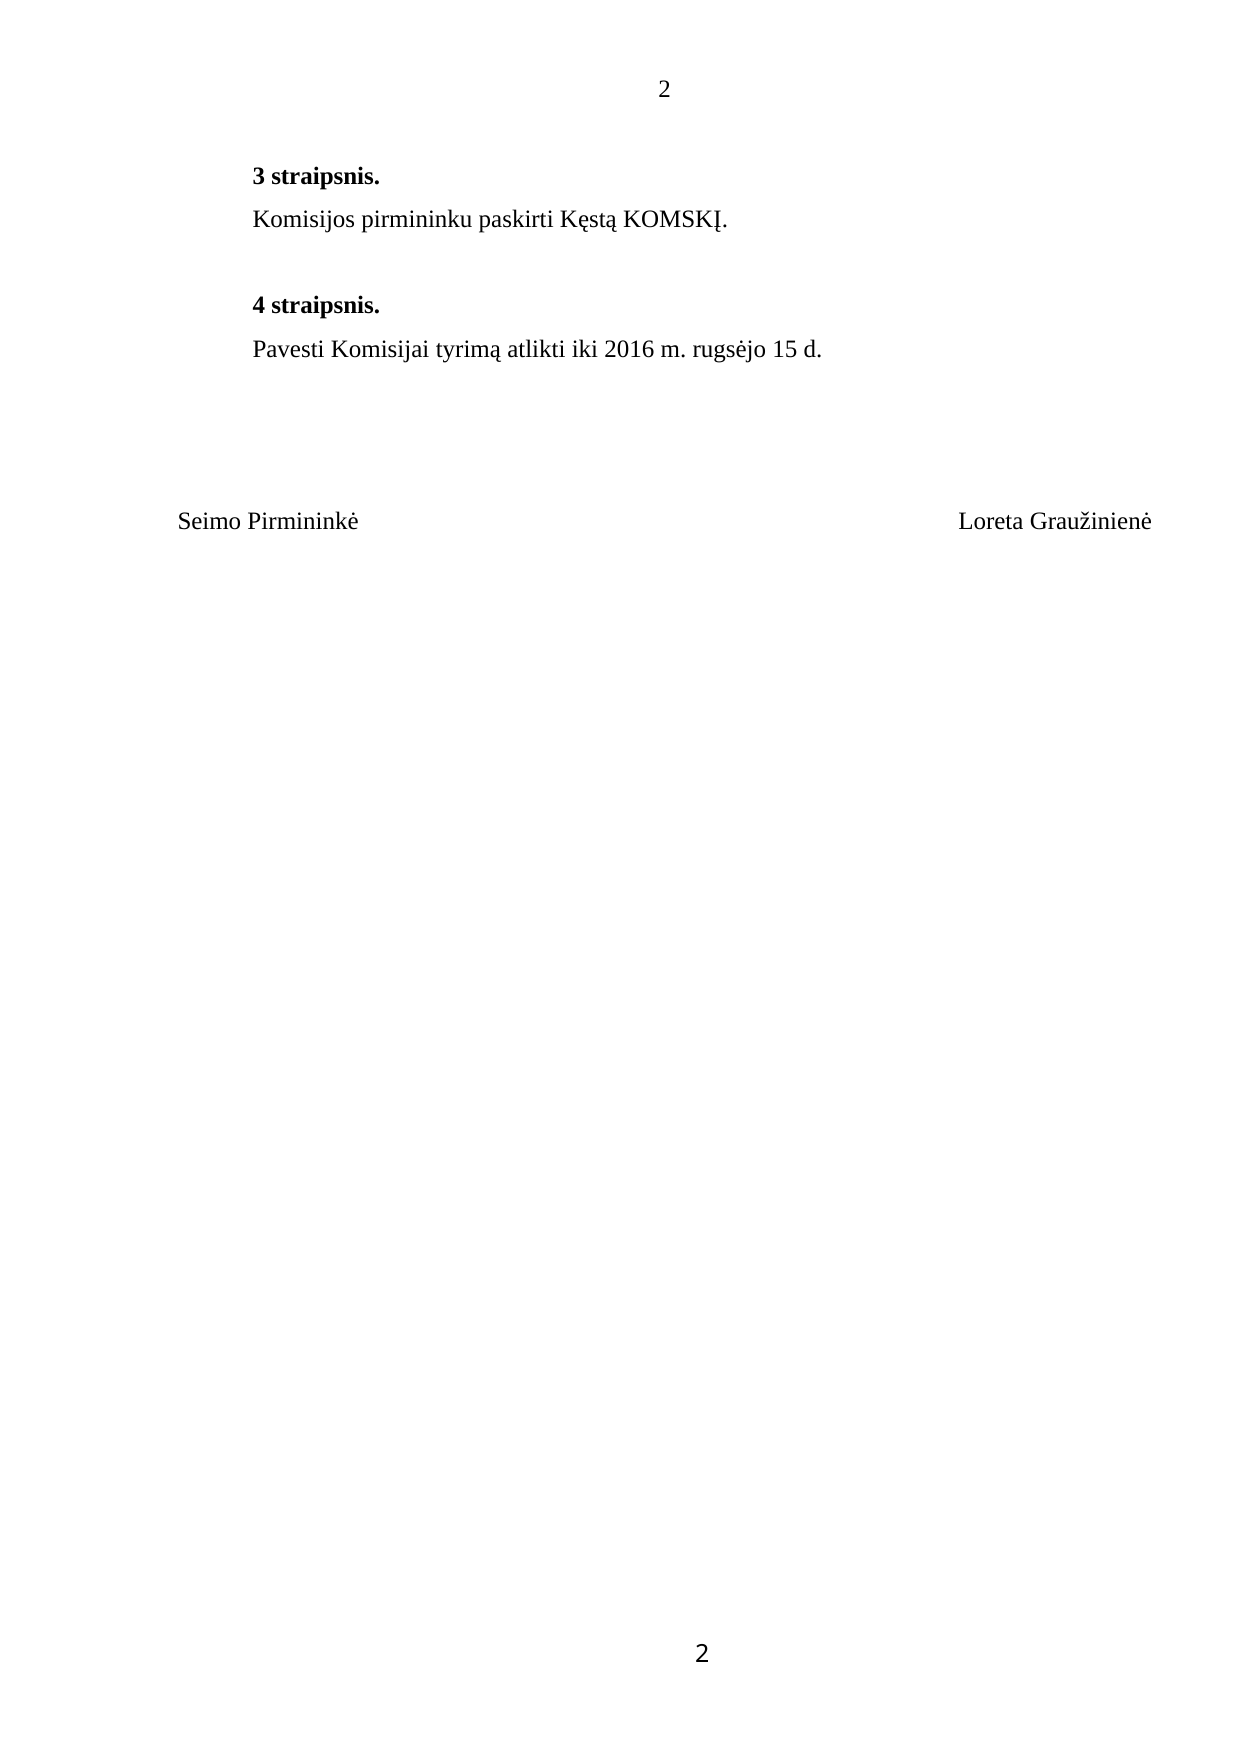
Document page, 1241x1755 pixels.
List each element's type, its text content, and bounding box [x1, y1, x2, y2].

text 3 straipsnis. [177, 161, 1152, 190]
text Komisijos pirmininku paskirti Kęstą KOMSKĮ. [177, 204, 1152, 233]
text 4 straipsnis. [177, 291, 1152, 319]
text Seimo Pirmininkė Loreta Graužinienė [177, 506, 1152, 535]
text Pavesti Komisijai tyrimą atlikti iki 2016 m. rugsėjo 15 d. [177, 334, 1152, 362]
